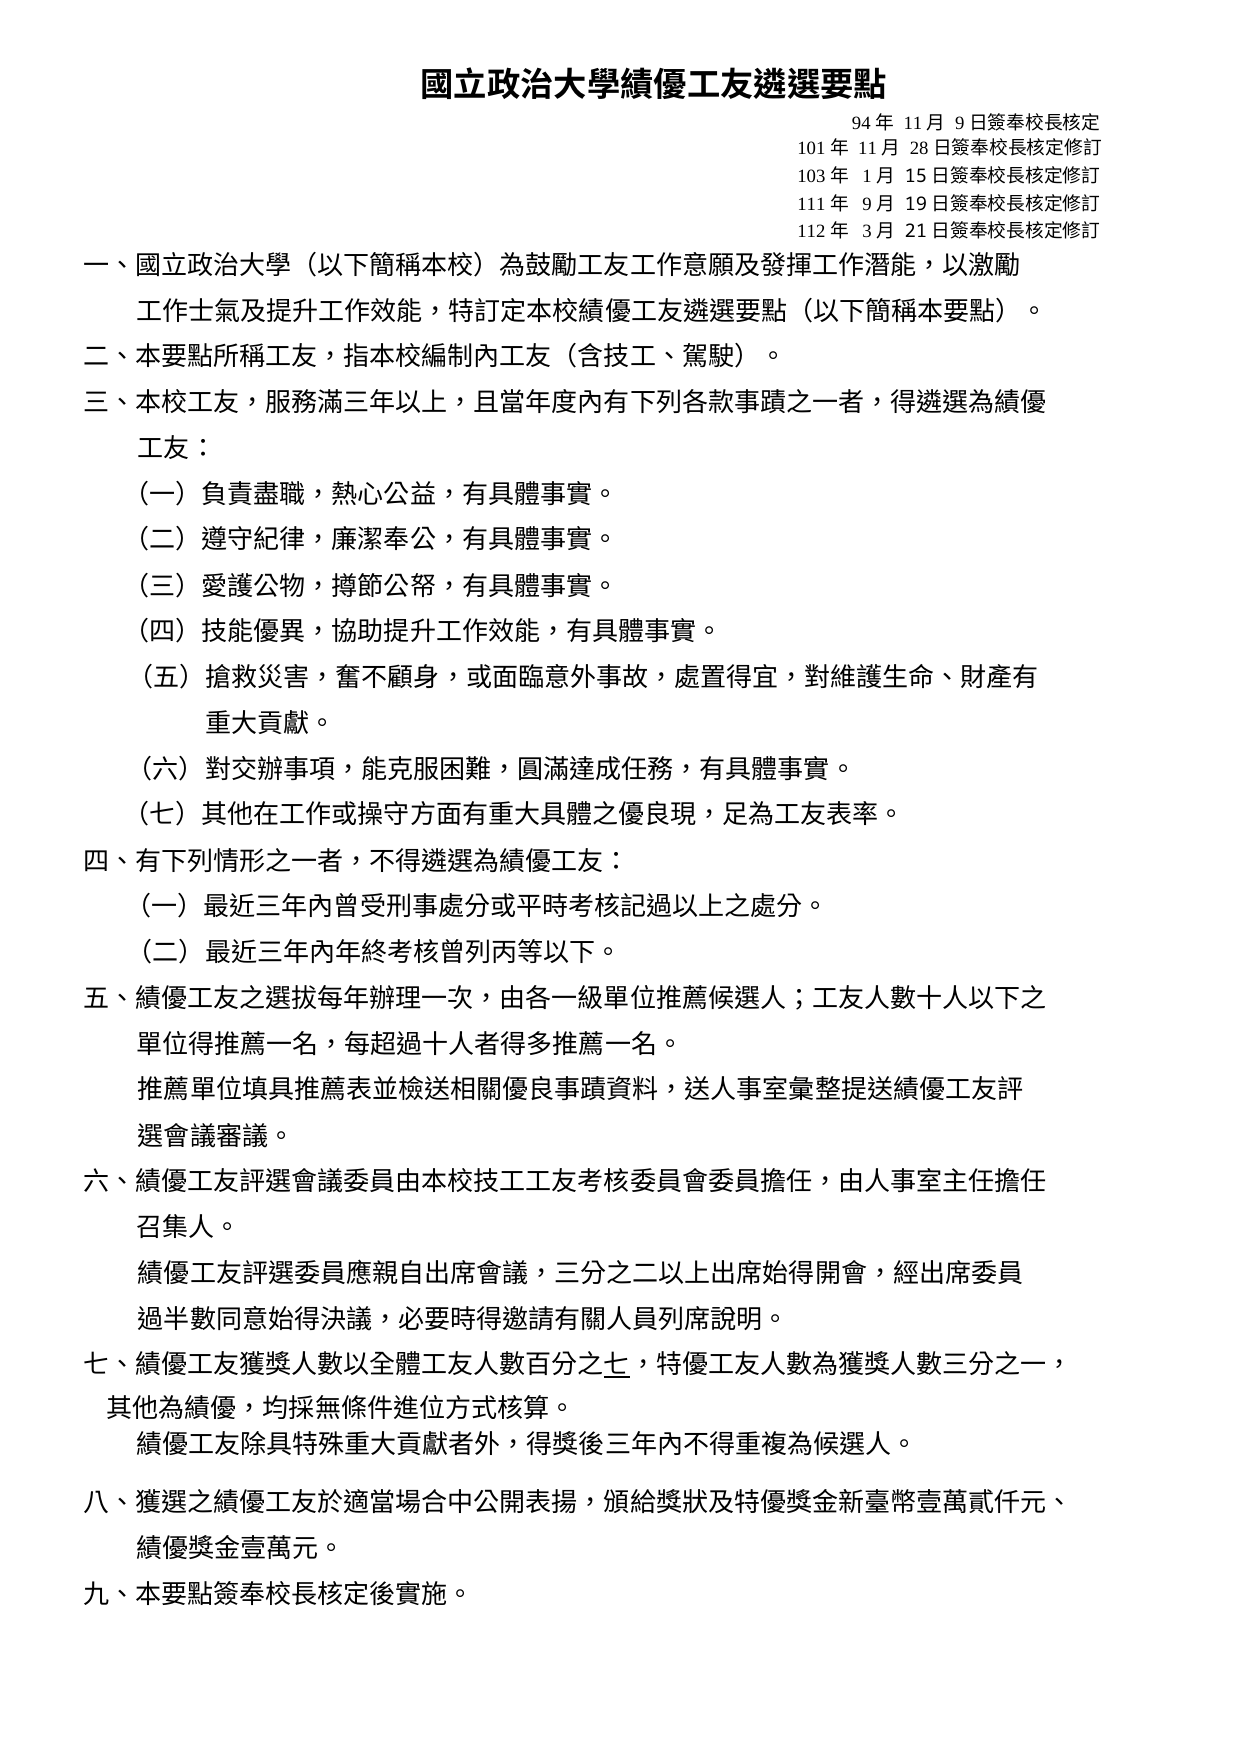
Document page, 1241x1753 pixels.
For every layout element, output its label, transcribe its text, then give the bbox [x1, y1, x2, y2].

text 國立政治大學績優工友遴選要點 [420, 57, 962, 106]
text 七、績優工友獲獎人數以全體工友人數百分之七，特優工友人數為獲獎人數三分之一， [83, 1344, 1223, 1381]
text （一）最近三年內曾受刑事處分或平時考核記過以上之處分。 [125, 886, 988, 923]
text 九、本要點簽奉校長核定後實施。 [83, 1573, 595, 1611]
text 其他為績優，均採無條件進位方式核算。 [83, 1387, 1223, 1419]
text 103 年 1 月 15 日簽奉校長核定修訂 [797, 161, 1193, 188]
text （四）技能優異，協助提升工作效能，有具體事實。 [123, 611, 869, 648]
text 三、本校工友，服務滿三年以上，且當年度內有下列各款事蹟之一者，得遴選為績優 [83, 381, 1233, 419]
text 過半數同意始得決議，必要時得邀請有關人員列席說明。 [138, 1298, 941, 1336]
text 101 年 11 月 28 日簽奉校長核定修訂 [797, 133, 1193, 159]
text （六）對交辦事項，能克服困難，圓滿達成任務，有具體事實。 [127, 748, 1018, 786]
text 工作士氣及提升工作效能，特訂定本校績優工友遴選要點（以下簡稱本要點）。 [136, 290, 1217, 328]
text 94 年 11 月 9 日簽奉校長核定 [852, 108, 1191, 133]
text （七）其他在工作或操守方面有重大具體之優良現，足為工友表率。 [123, 794, 1073, 831]
text 單位得推薦一名，每超過十人者得多推薦一名。 [136, 1023, 823, 1061]
text （三）愛護公物，撙節公帑，有具體事實。 [123, 565, 752, 602]
text 召集人。 [136, 1206, 328, 1244]
text 推薦單位填具推薦表並檢送相關優良事蹟資料，送人事室彙整提送績優工友評 [138, 1069, 1204, 1106]
text （一）負責盡職，熱心公益，有具體事實。 [123, 473, 752, 511]
text 111 年 9 月 19 日簽奉校長核定修訂 [797, 188, 1193, 215]
text 五、績優工友之選拔每年辦理一次，由各一級單位推薦候選人；工友人數十人以下之 [83, 977, 1233, 1015]
text 績優工友除具特殊重大貢獻者外，得獎後三年內不得重複為候選人。 [136, 1423, 1144, 1461]
text 六、績優工友評選會議委員由本校技工工友考核委員會委員擔任，由人事室主任擔任 [83, 1161, 1232, 1198]
text （五）搶救災害，奮不顧身，或面臨意外事故，處置得宜，對維護生命、財產有 [127, 656, 1223, 694]
text 績優工友評選委員應親自出席會議，三分之二以上出席始得開會，經出席委員 [138, 1252, 1204, 1290]
text 工友： [138, 427, 300, 465]
text 績優獎金壹萬元。 [136, 1527, 503, 1565]
text 選會議審議。 [138, 1115, 388, 1152]
text 二、本要點所稱工友，指本校編制內工友（含技工、駕駛）。 [83, 336, 931, 373]
text 四、有下列情形之一者，不得遴選為績優工友： [83, 840, 770, 877]
text 112 年 3 月 21 日簽奉校長核定修訂 [797, 215, 1193, 243]
text （二）遵守紀律，廉潔奉公，有具體事實。 [123, 519, 752, 556]
text 一、國立政治大學（以下簡稱本校）為鼓勵工友工作意願及發揮工作潛能，以激勵 [83, 244, 1208, 282]
text 八、獲選之績優工友於適當場合中公開表揚，頒給獎狀及特優獎金新臺幣壹萬貳仟元、 [83, 1481, 1207, 1519]
text （二）最近三年內年終考核曾列丙等以下。 [127, 931, 756, 969]
text 重大貢獻。 [205, 702, 426, 740]
